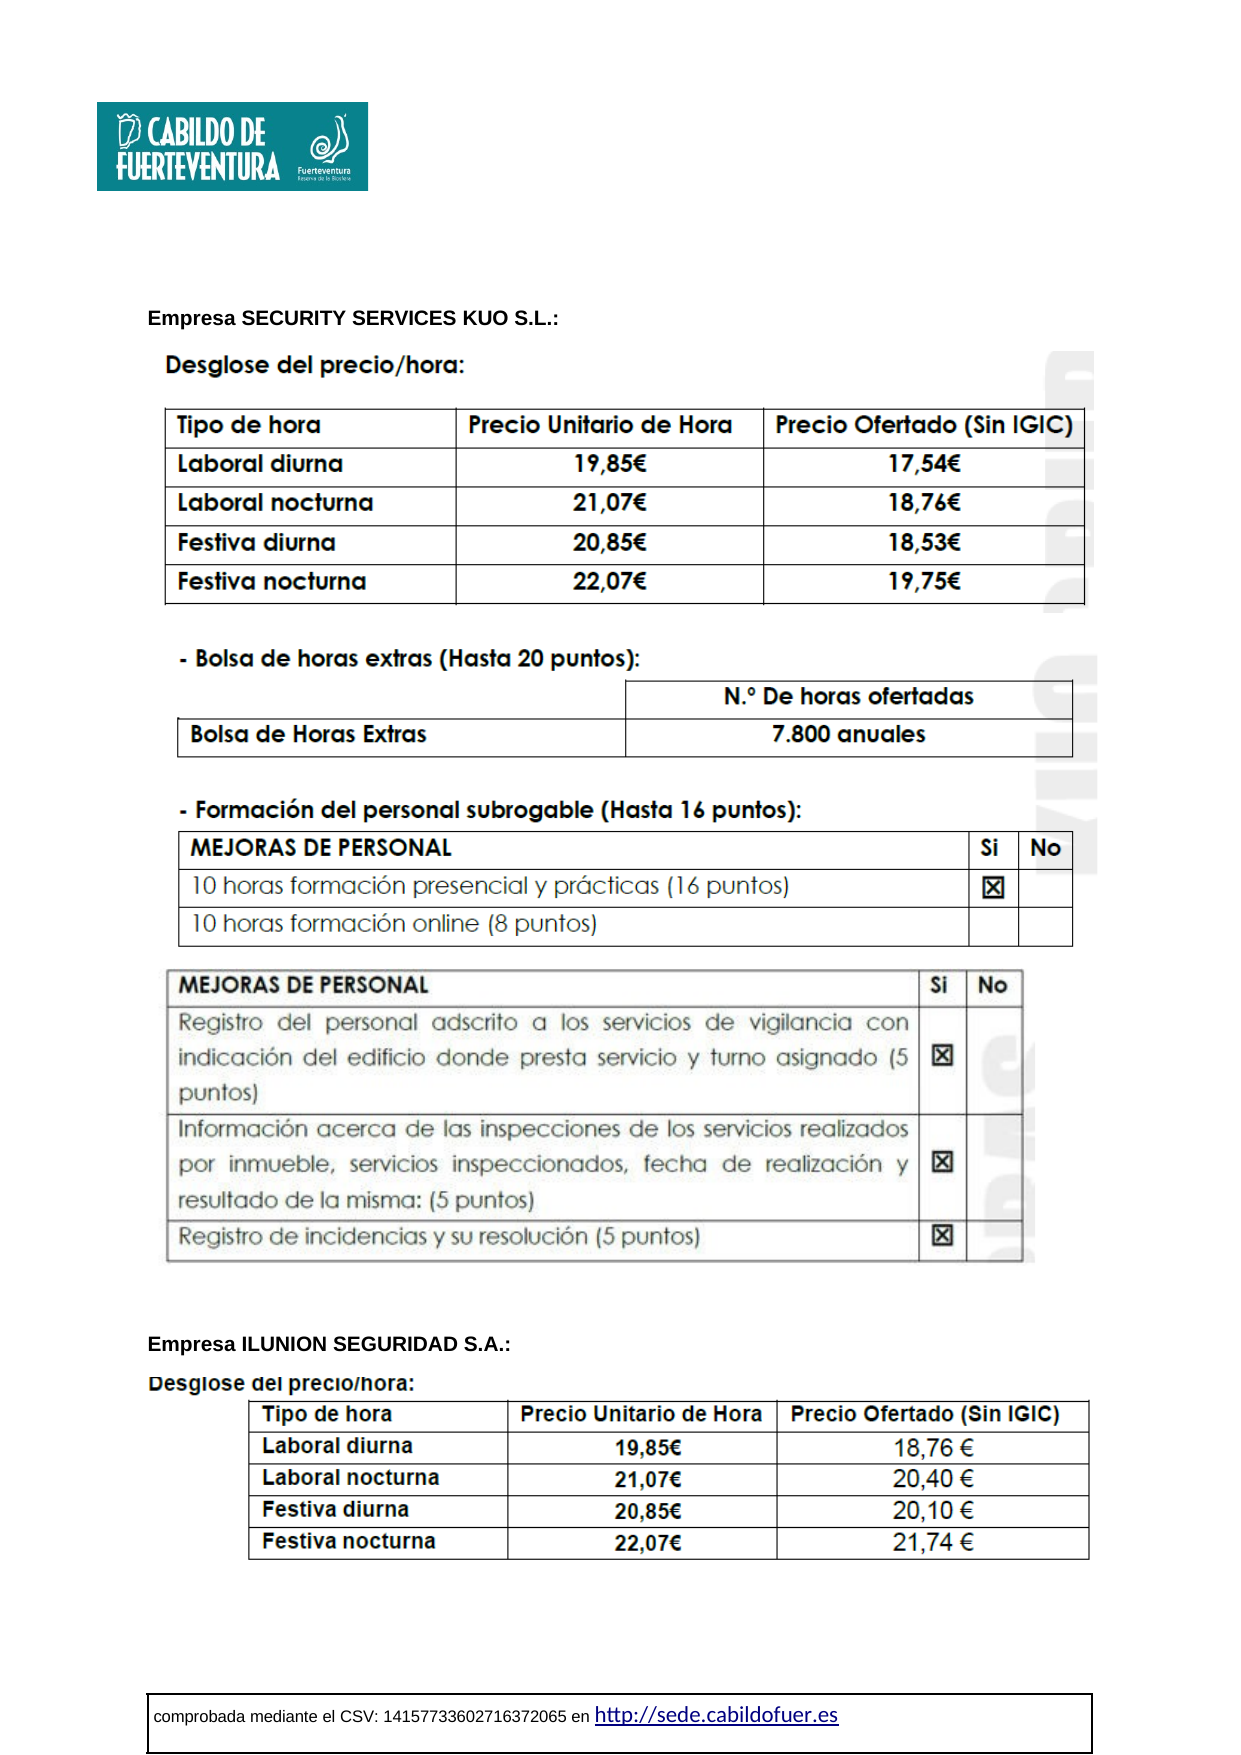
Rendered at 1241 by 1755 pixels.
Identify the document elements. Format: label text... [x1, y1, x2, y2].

text Empresa ILUNION SEGURIDAD S.A.: [147, 1332, 1107, 1356]
text Empresa SECURITY SERVICES KUO S.L.: [147, 306, 1107, 329]
